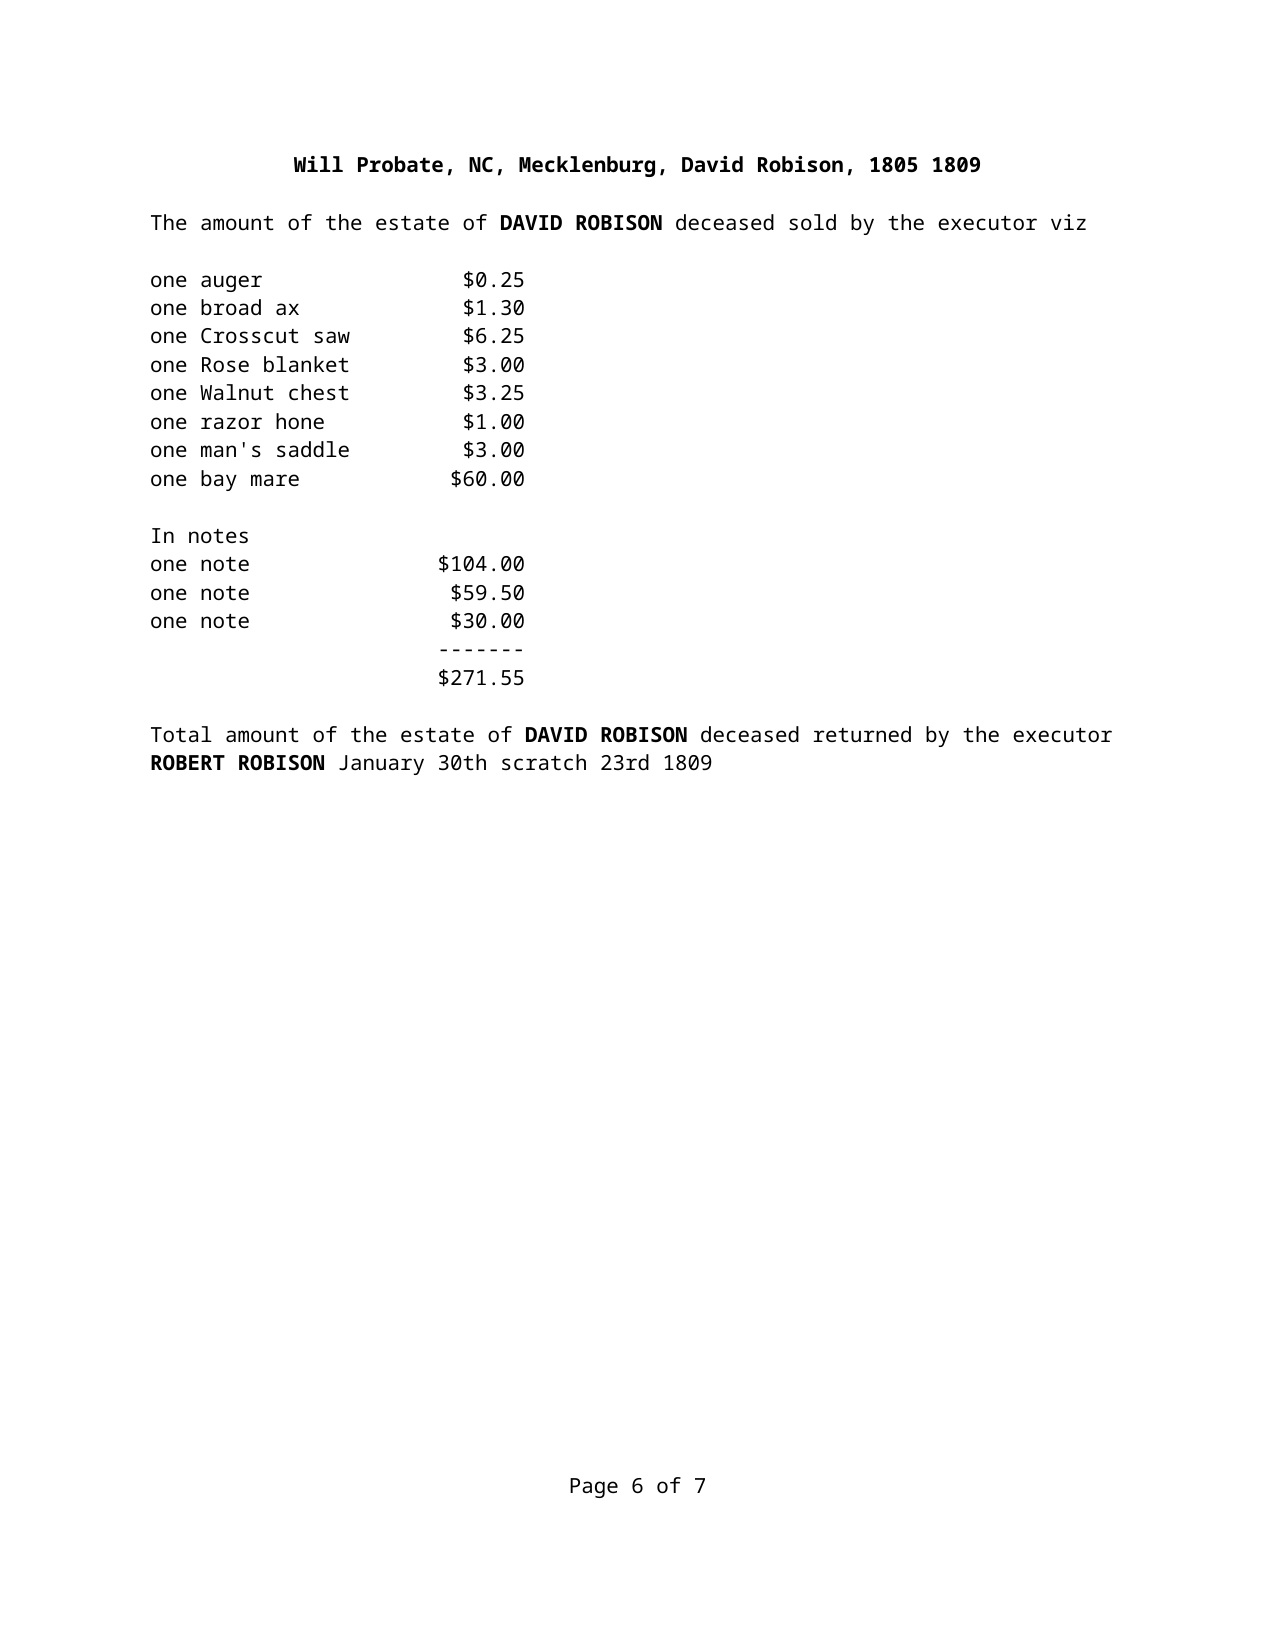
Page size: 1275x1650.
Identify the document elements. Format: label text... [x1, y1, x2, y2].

text one Crosscut saw $6.25 [150, 322, 1125, 350]
text one Walnut chest $3.25 [150, 378, 1125, 407]
text one note $30.00 [150, 606, 1125, 634]
text one razor hone $1.00 [150, 407, 1125, 435]
text one note $59.50 [150, 578, 1125, 606]
text Total amount of the estate of David Robison deceased returned by the executor Robert Robison January 30th scratch 23rd 1809 [150, 720, 1125, 777]
text one bay mare $60.00 [150, 464, 1125, 492]
text The amount of the estate of David Robison deceased sold by the executor viz [150, 208, 1125, 236]
text ------- [150, 634, 1125, 663]
text one man's saddle $3.00 [150, 435, 1125, 464]
text one note $104.00 [150, 549, 1125, 578]
text one Rose blanket $3.00 [150, 350, 1125, 378]
text one auger $0.25 [150, 265, 1125, 293]
text In notes [150, 521, 1125, 549]
text one broad ax $1.30 [150, 293, 1125, 322]
text $271.55 [150, 663, 1125, 691]
